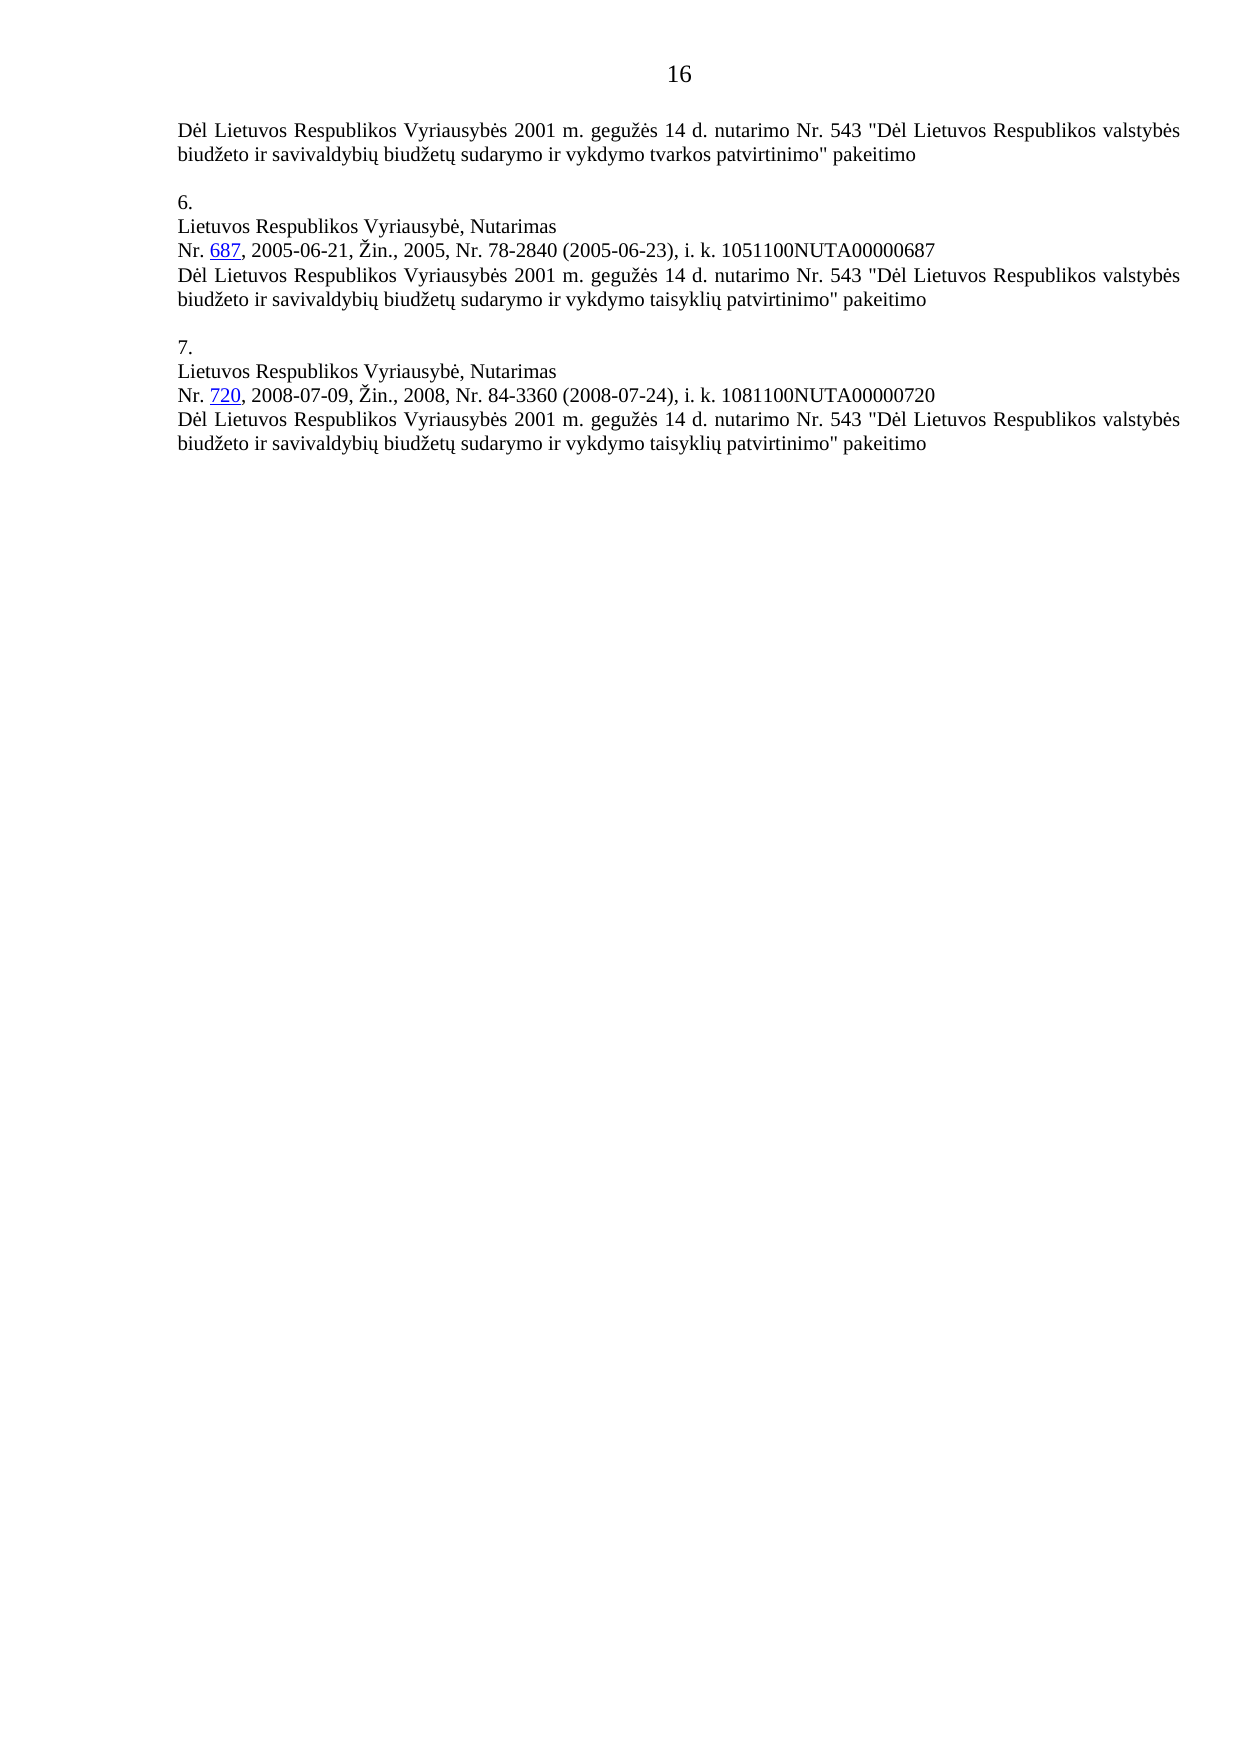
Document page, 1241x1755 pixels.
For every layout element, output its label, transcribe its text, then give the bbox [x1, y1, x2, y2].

text Dėl Lietuvos Respublikos Vyriausybės 2001 m. gegužės 14 d. nutarimo Nr. 543 "Dėl Lietuvos Respublikos valstybės biudžeto ir savivaldybių biudžetų sudarymo ir vykdymo tvarkos patvirtinimo" pakeitimo [177, 118, 1181, 166]
text Lietuvos Respublikos Vyriausybė, Nutarimas [177, 359, 1181, 383]
text Nr. 720, 2008-07-09, Žin., 2008, Nr. 84-3360 (2008-07-24), i. k. 1081100NUTA00000720 [177, 383, 1181, 407]
text Dėl Lietuvos Respublikos Vyriausybės 2001 m. gegužės 14 d. nutarimo Nr. 543 "Dėl Lietuvos Respublikos valstybės biudžeto ir savivaldybių biudžetų sudarymo ir vykdymo taisyklių patvirtinimo" pakeitimo [177, 407, 1181, 455]
text 6. [177, 190, 1181, 214]
text Dėl Lietuvos Respublikos Vyriausybės 2001 m. gegužės 14 d. nutarimo Nr. 543 "Dėl Lietuvos Respublikos valstybės biudžeto ir savivaldybių biudžetų sudarymo ir vykdymo taisyklių patvirtinimo" pakeitimo [177, 262, 1181, 311]
text Lietuvos Respublikos Vyriausybė, Nutarimas [177, 214, 1181, 238]
text 7. [177, 335, 1181, 359]
text Nr. 687, 2005-06-21, Žin., 2005, Nr. 78-2840 (2005-06-23), i. k. 1051100NUTA00000687 [177, 238, 1181, 262]
